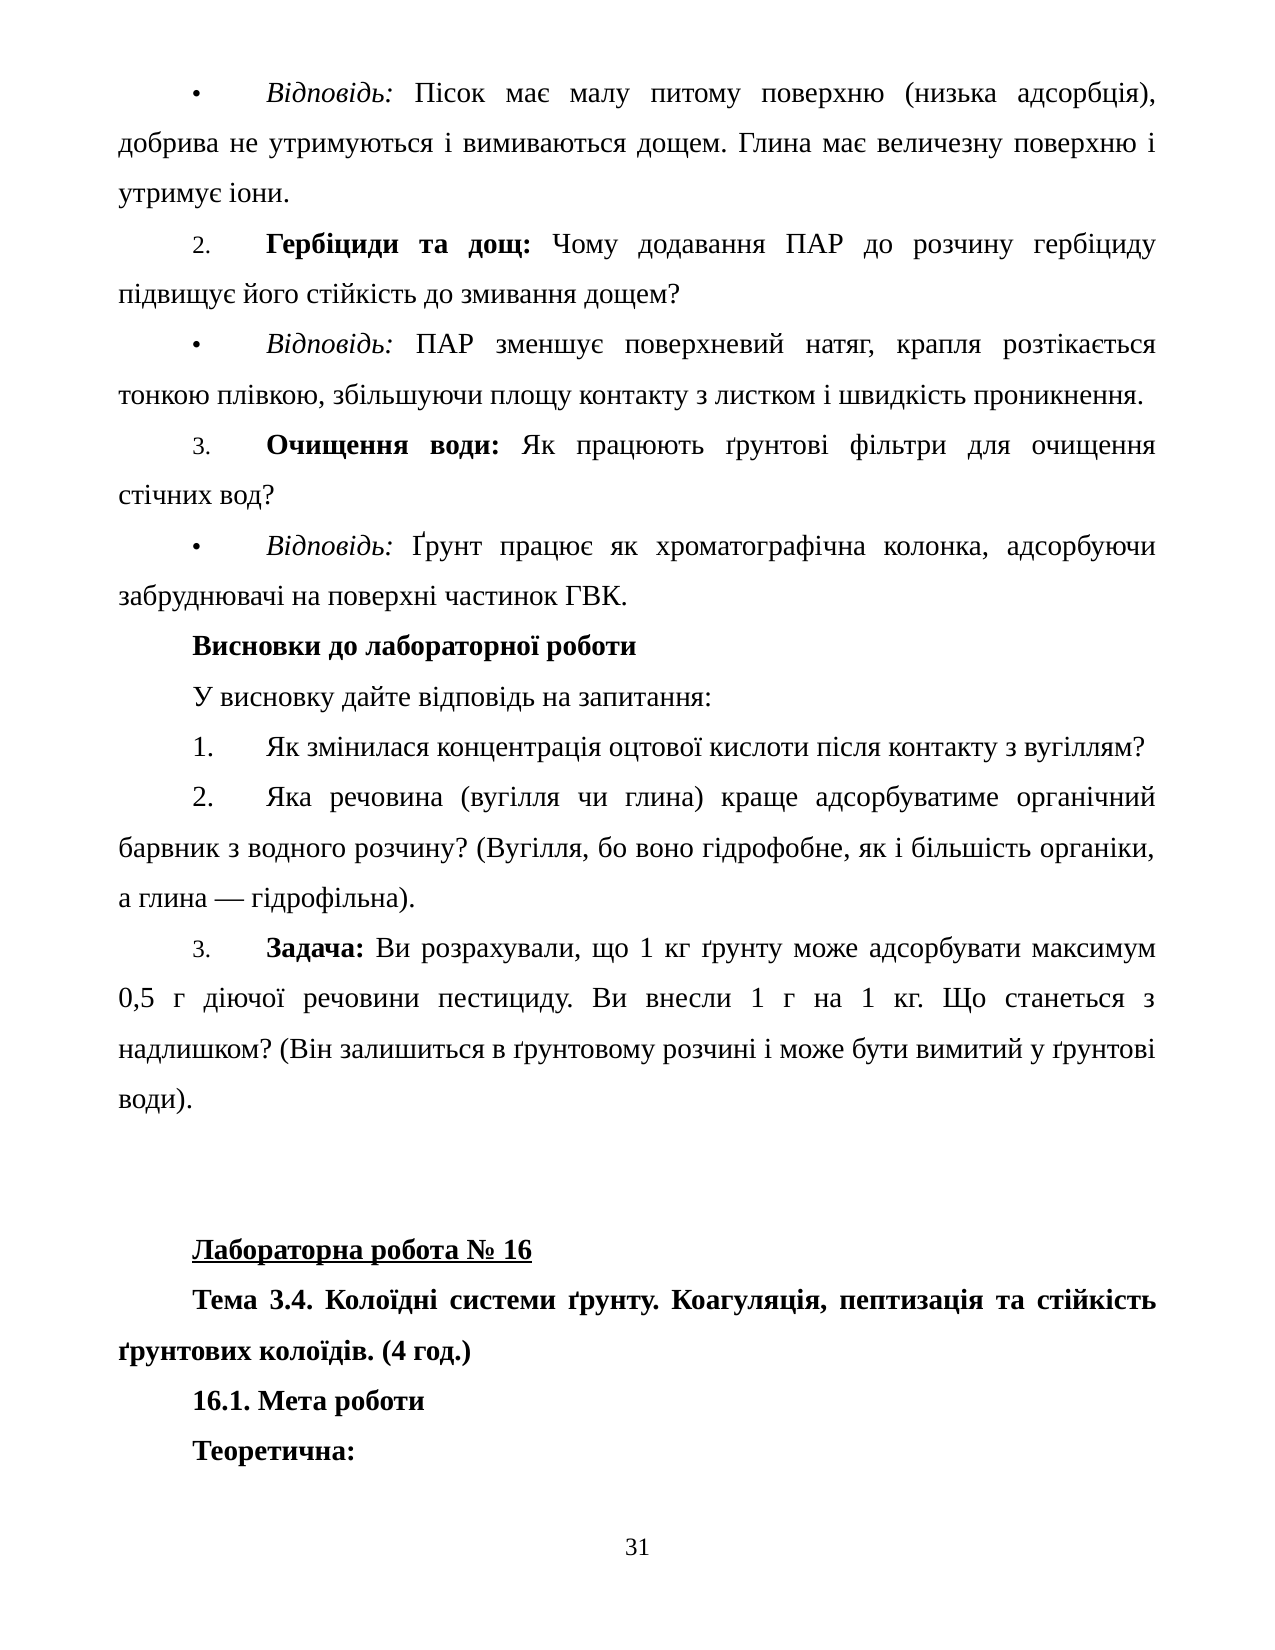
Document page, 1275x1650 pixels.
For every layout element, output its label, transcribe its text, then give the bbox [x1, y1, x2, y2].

text У висновку дайте відповідь на запитання: [118, 679, 1157, 712]
text Тема 3.4. Колоїдні системи ґрунту. Коагуляція, пептизація та стійкість ґрунтових колоїдів. (4 год.) [118, 1282, 1157, 1366]
text Теоретична: [118, 1433, 1157, 1467]
subtitle 16.1. Мета роботи [118, 1383, 1157, 1417]
list Відповідь: Пісок має малу питому поверхню (низька адсорбція), добрива не утримуються і вимиваються дощем. Глина має величезну поверхню і утримує іони. [118, 75, 1157, 209]
text Лабораторна робота № 16 [118, 1232, 1157, 1266]
list Відповідь: Ґрунт працює як хроматографічна колонка, адсорбуючи забруднювачі на поверхні частинок ГВК. [118, 528, 1157, 612]
list Гербіциди та дощ: Чому додавання ПАР до розчину гербіциду підвищує його стійкість до змивання дощем? [118, 226, 1157, 310]
list Задача: Ви розрахували, що 1 кг ґрунту може адсорбувати максимум 0,5 г діючої речовини пестициду. Ви внесли 1 г на 1 кг. Що станеться з надлишком? (Він залишиться в ґрунтовому розчині і може бути вимитий у ґрунтові води). [118, 930, 1157, 1115]
list Відповідь: ПАР зменшує поверхневий натяг, крапля розтікається тонкою плівкою, збільшуючи площу контакту з листком і швидкість проникнення. [118, 327, 1157, 410]
list Очищення води: Як працюють ґрунтові фільтри для очищення стічних вод? [118, 427, 1157, 511]
list Яка речовина (вугілля чи глина) краще адсорбуватиме органічний барвник з водного розчину? (Вугілля, бо воно гідрофобне, як і більшість органіки, а глина — гідрофільна). [118, 779, 1157, 913]
subtitle Висновки до лабораторної роботи [118, 628, 1157, 662]
list Як змінилася концентрація оцтової кислоти після контакту з вугіллям? [118, 729, 1157, 763]
